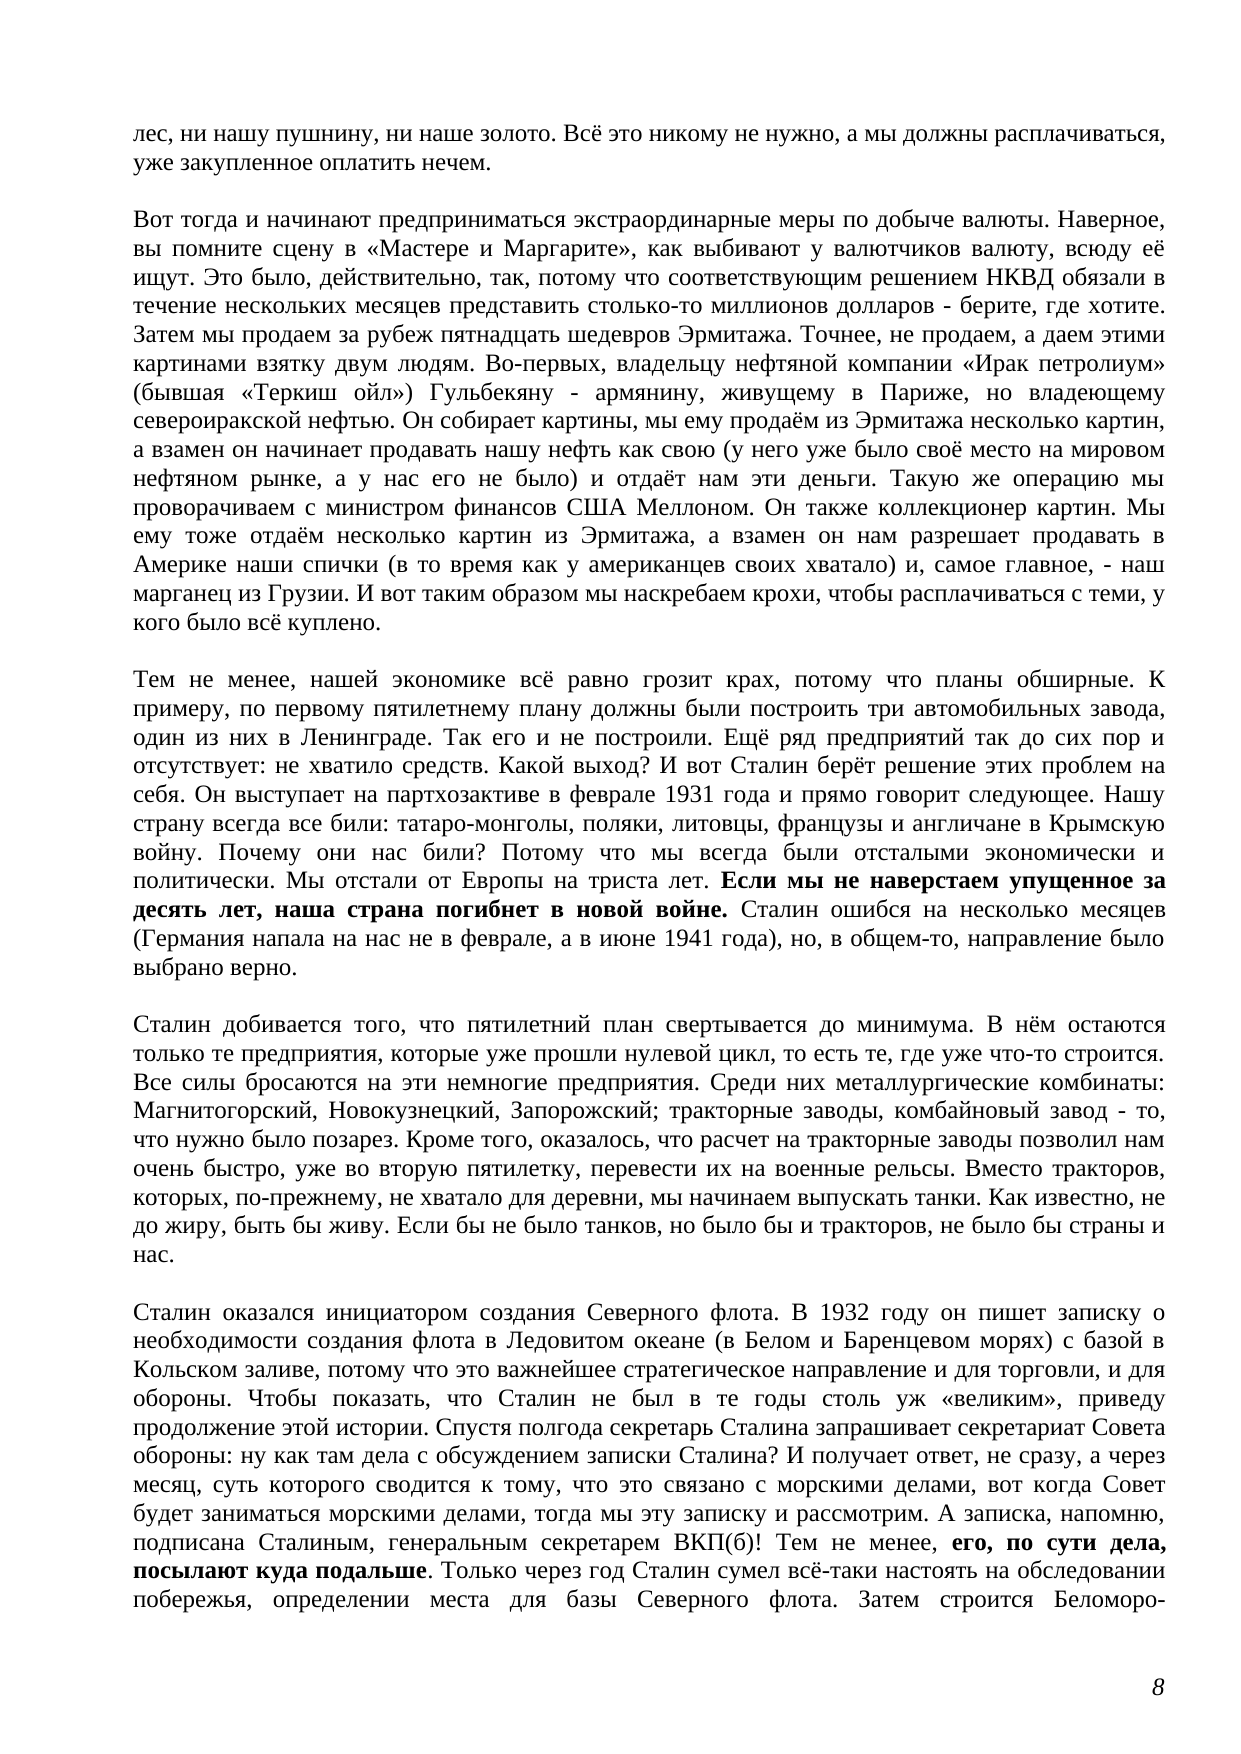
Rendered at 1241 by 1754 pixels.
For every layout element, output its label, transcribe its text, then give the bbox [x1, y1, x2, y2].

text Вот тогда и начинают предприниматься экстраординарные меры по добыче валюты. Наверное, вы помните сцену в «Мастере и Маргарите», как выбивают у валютчиков валюту, всюду её ищут. Это было, действительно, так, потому что соответствующим решением НКВД обязали в течение нескольких месяцев представить столько-то миллионов долларов - берите, где хотите. Затем мы продаем за рубеж пятнадцать шедевров Эрмитажа. Точнее, не продаем, а даем этими картинами взятку двум людям. Во-первых, владельцу нефтяной компании «Ирак петролиум» (бывшая «Теркиш ойл») Гульбекяну - армянину, живущему в Париже, но владеющему североиракской нефтью. Он собирает картины, мы ему продаём из Эрмитажа несколько картин, а взамен он начинает продавать нашу нефть как свою (у него уже было своё место на мировом нефтяном рынке, а у нас его не было) и отдаёт нам эти деньги. Такую же операцию мы проворачиваем с министром финансов США Меллоном. Он также коллекционер картин. Мы ему тоже отдаём несколько картин из Эрмитажа, а взамен он нам разрешает продавать в Америке наши спички (в то время как у американцев своих хватало) и, самое главное, - наш марганец из Грузии. И вот таким образом мы наскребаем крохи, чтобы расплачиваться с теми, у кого было всё куплено. [133, 204, 1167, 636]
text Сталин добивается того, что пятилетний план свертывается до минимума. В нём остаются только те предприятия, которые уже прошли нулевой цикл, то есть те, где уже что-то строится. Все силы бросаются на эти немногие предприятия. Среди них металлургические комбинаты: Магнитогорский, Новокузнецкий, Запорожский; тракторные заводы, комбайновый завод - то, что нужно было позарез. Кроме того, оказалось, что расчет на тракторные заводы позволил нам очень быстро, уже во вторую пятилетку, перевести их на военные рельсы. Вместо тракторов, которых, по-прежнему, не хватало для деревни, мы начинаем выпускать танки. Как известно, не до жиру, быть бы живу. Если бы не было танков, но было бы и тракторов, не было бы страны и нас. [133, 1009, 1167, 1268]
text Тем не менее, нашей экономике всё равно грозит крах, потому что планы обширные. К примеру, по первому пятилетнему плану должны были построить три автомобильных завода, один из них в Ленинграде. Так его и не построили. Ещё ряд предприятий так до сих пор и отсутствует: не хватило средств. Какой выход? И вот Сталин берёт решение этих проблем на себя. Он выступает на партхозактиве в феврале 1931 года и прямо говорит следующее. Нашу страну всегда все били: татаро-монголы, поляки, литовцы, французы и англичане в Крымскую войну. Почему они нас били? Потому что мы всегда были отсталыми экономически и политически. Мы отстали от Европы на триста лет. Если мы не наверстаем упущенное за десять лет, наша страна погибнет в новой войне. Сталин ошибся на несколько месяцев (Германия напала на нас не в феврале, а в июне 1941 года), но, в общем-то, направление было выбрано верно. [133, 664, 1167, 981]
text лес, ни нашу пушнину, ни наше золото. Всё это никому не нужно, а мы должны расплачиваться, уже закупленное оплатить нечем. [133, 118, 1167, 176]
text Сталин оказался инициатором создания Северного флота. В 1932 году он пишет записку о необходимости создания флота в Ледовитом океане (в Белом и Баренцевом морях) с базой в Кольском заливе, потому что это важнейшее стратегическое направление и для торговли, и для обороны. Чтобы показать, что Сталин не был в те годы столь уж «великим», приведу продолжение этой истории. Спустя полгода секретарь Сталина запрашивает секретариат Совета обороны: ну как там дела с обсуждением записки Сталина? И получает ответ, не сразу, а через месяц, суть которого сводится к тому, что это связано с морскими делами, вот когда Совет будет заниматься морскими делами, тогда мы эту записку и рассмотрим. А записка, напомню, подписана Сталиным, генеральным секретарем ВКП(б)! Тем не менее, его, по сути дела, посылают куда подальше. Только через год Сталин сумел всё-таки настоять на обследовании побережья, определении места для базы Северного флота. Затем строится Беломоро- [133, 1297, 1167, 1613]
